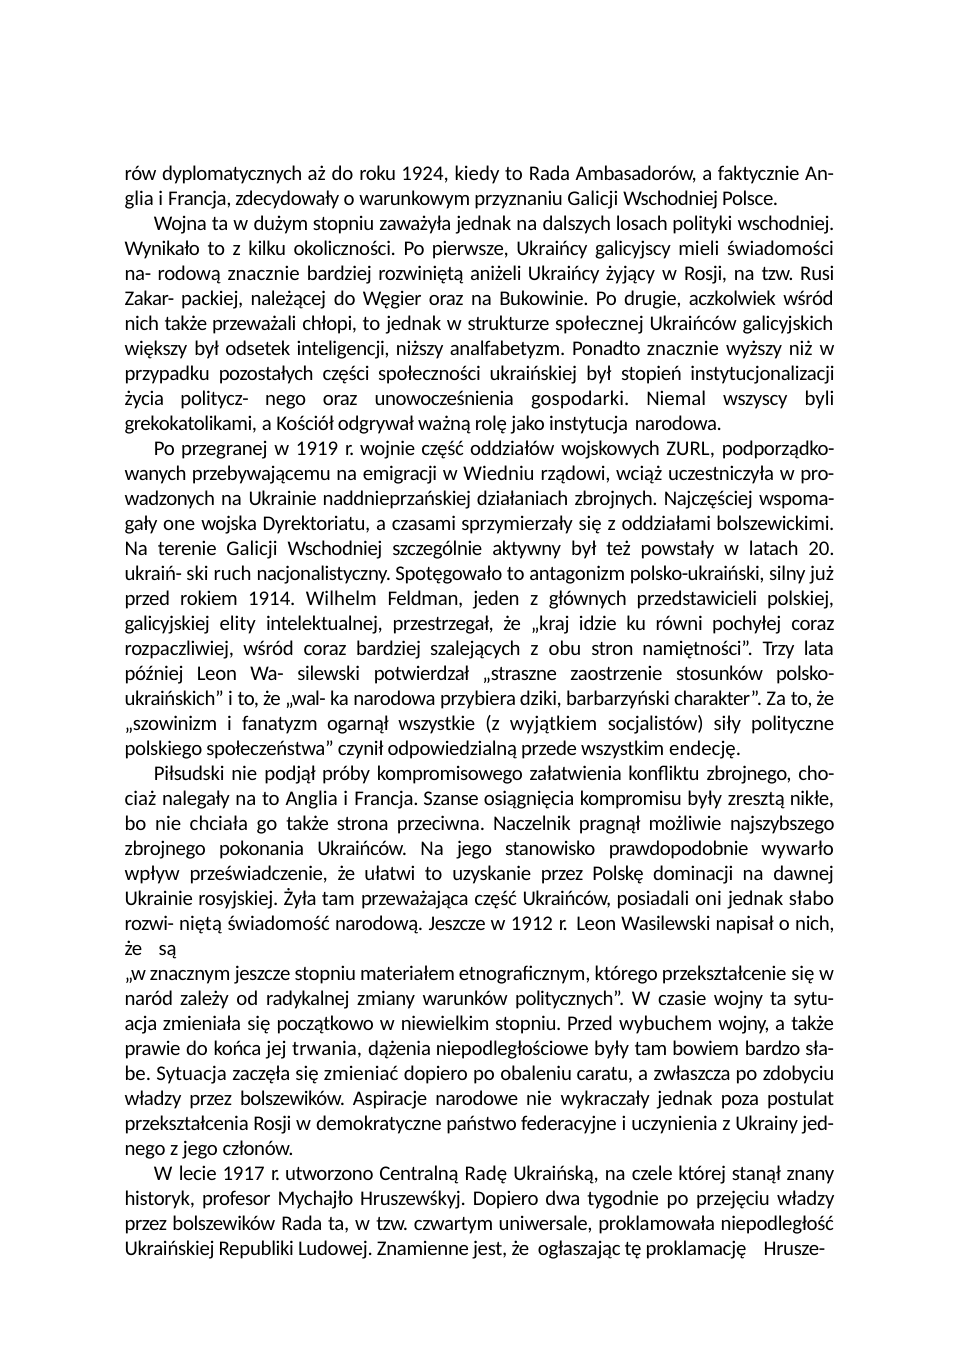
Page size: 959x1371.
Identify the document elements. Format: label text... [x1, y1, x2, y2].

text Wojna ta w dużym stopniu zaważyła jednak na dalszych losach polityki wschodniej. Wynikało to z kilku okoliczności. Po pierwsze, Ukraińcy galicyjscy mieli świadomości na- rodową znacznie bardziej rozwiniętą aniżeli Ukraińcy żyjący w Rosji, na tzw. Rusi Zakar- packiej, należącej do Węgier oraz na Bukowinie. Po drugie, aczkolwiek wśród nich także przeważali chłopi, to jednak w strukturze społecznej Ukraińców galicyjskich większy był odsetek inteligencji, niższy analfabetyzm. Ponadto znacznie wyższy niż w przypadku pozostałych części społeczności ukraińskiej był stopień instytucjonalizacji życia politycz- nego oraz unowocześnienia gospodarki. Niemal wszyscy byli grekokatolikami, a Kościół odgrywał ważną rolę jako instytucja narodowa. [124, 211, 834, 436]
text „w znacznym jeszcze stopniu materiałem etnograficznym, którego przekształcenie się w naród zależy od radykalnej zmiany warunków politycznych”. W czasie wojny ta sytu- acja zmieniała się początkowo w niewielkim stopniu. Przed wybuchem wojny, a także prawie do końca jej trwania, dążenia niepodległościowe były tam bowiem bardzo sła- be. Sytuacja zaczęła się zmieniać dopiero po obaleniu caratu, a zwłaszcza po zdobyciu władzy przez bolszewików. Aspiracje narodowe nie wykraczały jednak poza postulat przekształcenia Rosji w demokratyczne państwo federacyjne i uczynienia z Ukrainy jed- nego z jego członów. [124, 961, 834, 1161]
text rów dyplomatycznych aż do roku 1924, kiedy to Rada Ambasadorów, a faktycznie An- glia i Francja, zdecydowały o warunkowym przyznaniu Galicji Wschodniej Polsce. [124, 161, 834, 211]
text W lecie 1917 r. utworzono Centralną Radę Ukraińską, na czele której stanął znany historyk, profesor Mychajło Hruszewśkyj. Dopiero dwa tygodnie po przejęciu władzy przez bolszewików Rada ta, w tzw. czwartym uniwersale, proklamowała niepodległość Ukraińskiej Republiki Ludowej. Znamienne jest, że ogłaszając tę proklamację Hrusze- [124, 1161, 834, 1261]
text Po przegranej w 1919 r. wojnie część oddziałów wojskowych ZURL, podporządko- wanych przebywającemu na emigracji w Wiedniu rządowi, wciąż uczestniczyła w pro- wadzonych na Ukrainie naddnieprzańskiej działaniach zbrojnych. Najczęściej wspoma- gały one wojska Dyrektoriatu, a czasami sprzymierzały się z oddziałami bolszewickimi. Na terenie Galicji Wschodniej szczególnie aktywny był też powstały w latach 20. ukraiń- ski ruch nacjonalistyczny. Spotęgowało to antagonizm polsko-ukraiński, silny już przed rokiem 1914. Wilhelm Feldman, jeden z głównych przedstawicieli polskiej, galicyjskiej elity intelektualnej, przestrzegał, że „kraj idzie ku równi pochyłej coraz rozpaczliwiej, wśród coraz bardziej szalejących z obu stron namiętności”. Trzy lata później Leon Wa- silewski potwierdzał „straszne zaostrzenie stosunków polsko-ukraińskich” i to, że „wal- ka narodowa przybiera dziki, barbarzyński charakter”. Za to, że „szowinizm i fanatyzm ogarnął wszystkie (z wyjątkiem socjalistów) siły polityczne polskiego społeczeństwa” czynił odpowiedzialną przede wszystkim endecję. [124, 436, 834, 761]
text Piłsudski nie podjął próby kompromisowego załatwienia konfliktu zbrojnego, cho- ciaż nalegały na to Anglia i Francja. Szanse osiągnięcia kompromisu były zresztą nikłe, bo nie chciała go także strona przeciwna. Naczelnik pragnął możliwie najszybszego zbrojnego pokonania Ukraińców. Na jego stanowisko prawdopodobnie wywarło wpływ przeświadczenie, że ułatwi to uzyskanie przez Polskę dominacji na dawnej Ukrainie rosyjskiej. Żyła tam przeważająca część Ukraińców, posiadali oni jednak słabo rozwi- niętą świadomość narodową. Jeszcze w 1912 r. Leon Wasilewski napisał o nich, że są [124, 761, 834, 961]
